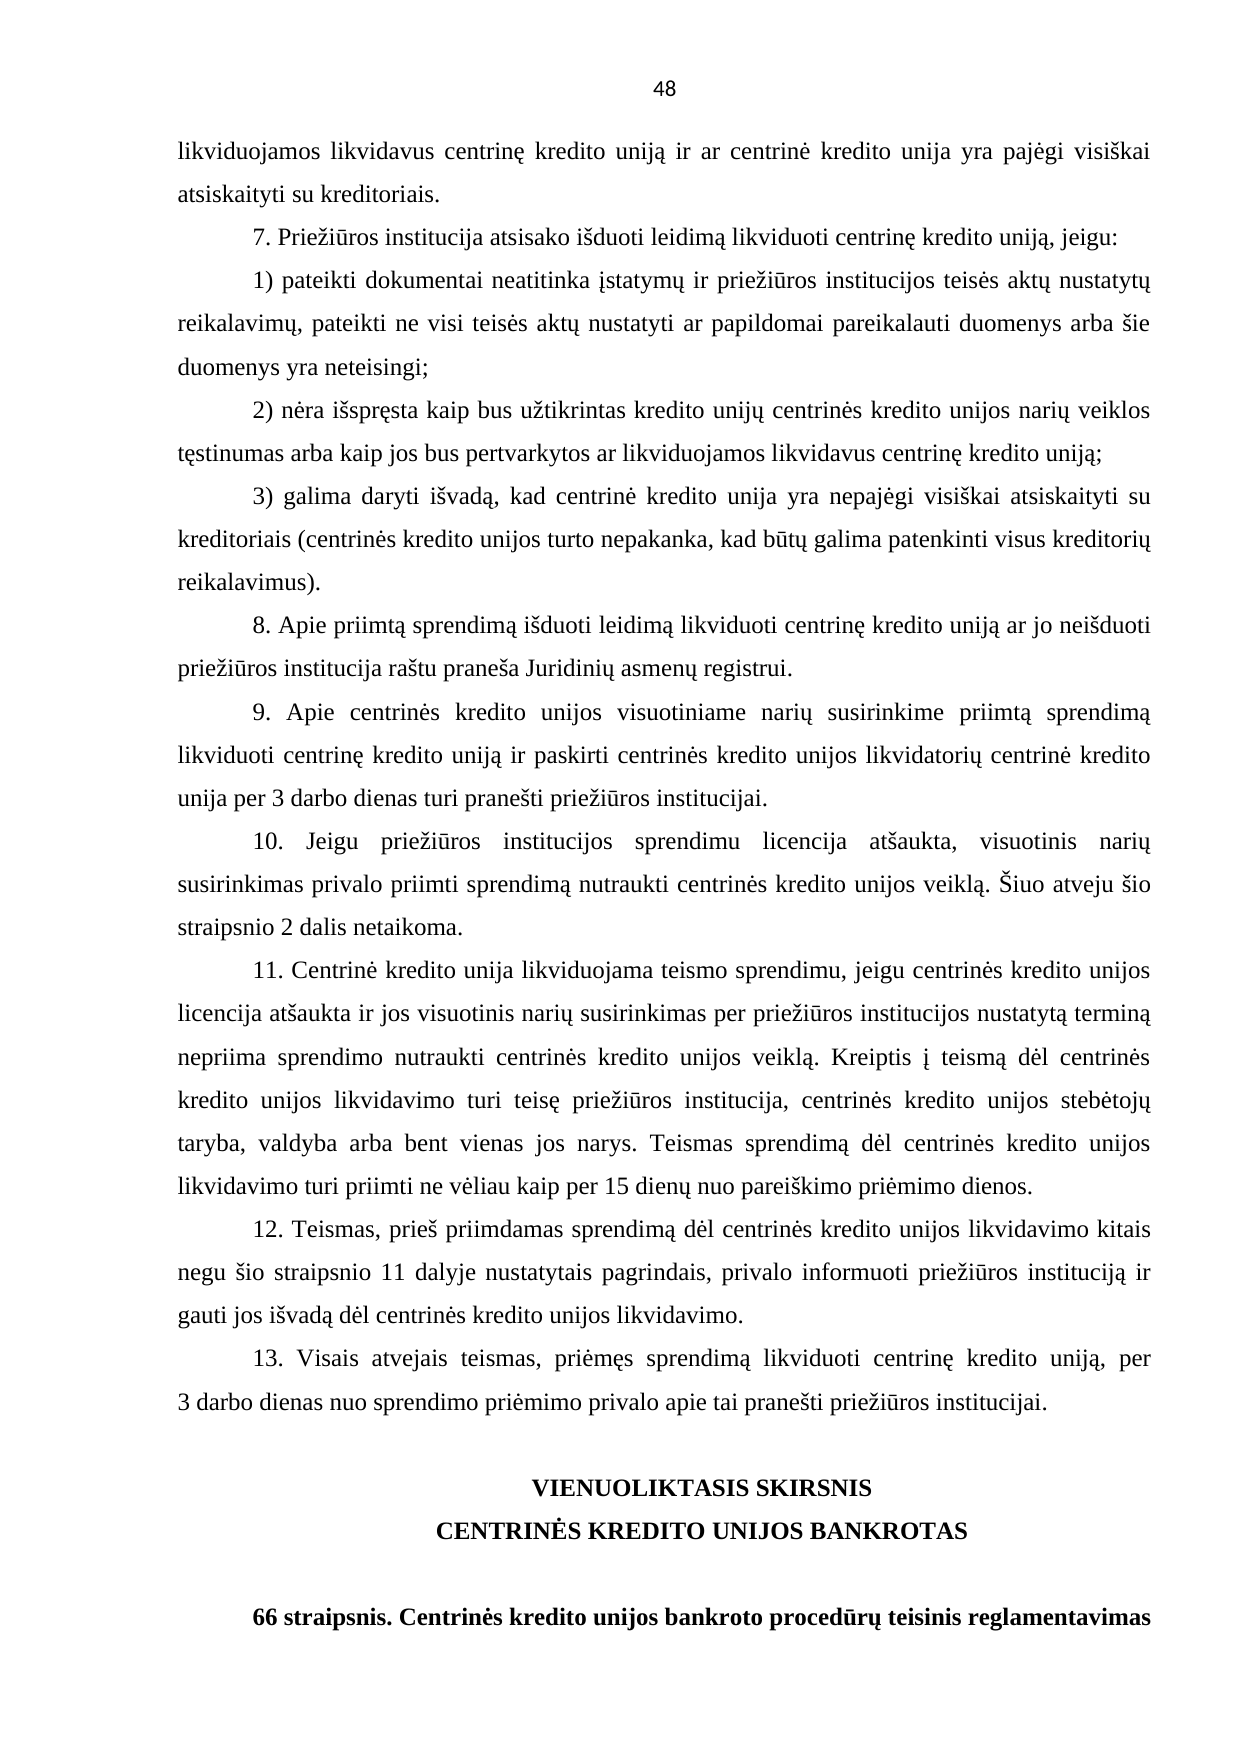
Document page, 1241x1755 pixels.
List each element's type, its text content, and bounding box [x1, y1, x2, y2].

text 9. Apie centrinės kredito unijos visuotiniame narių susirinkime priimtą sprendimą likviduoti centrinę kredito uniją ir paskirti centrinės kredito unijos likvidatorių centrinė kredito unija per 3 darbo dienas turi pranešti priežiūros institucijai. [177, 697, 1152, 812]
text 12. Teismas, prieš priimdamas sprendimą dėl centrinės kredito unijos likvidavimo kitais negu šio straipsnio 11 dalyje nustatytais pagrindais, privalo informuoti priežiūros instituciją ir gauti jos išvadą dėl centrinės kredito unijos likvidavimo. [177, 1214, 1152, 1329]
text VIENUOLIKTASIS SKIRSNIS [177, 1473, 1152, 1502]
text 11. Centrinė kredito unija likviduojama teismo sprendimu, jeigu centrinės kredito unijos licencija atšaukta ir jos visuotinis narių susirinkimas per priežiūros institucijos nustatytą terminą nepriima sprendimo nutraukti centrinės kredito unijos veiklą. Kreiptis į teismą dėl centrinės kredito unijos likvidavimo turi teisę priežiūros institucija, centrinės kredito unijos stebėtojų taryba, valdyba arba bent vienas jos narys. Teismas sprendimą dėl centrinės kredito unijos likvidavimo turi priimti ne vėliau kaip per 15 dienų nuo pareiškimo priėmimo dienos. [177, 955, 1152, 1200]
text 3) galima daryti išvadą, kad centrinė kredito unija yra nepajėgi visiškai atsiskaityti su kreditoriais (centrinės kredito unijos turto nepakanka, kad būtų galima patenkinti visus kreditorių reikalavimus). [177, 481, 1152, 596]
text 66 straipsnis. Centrinės kredito unijos bankroto procedūrų teisinis reglamentavimas [252, 1602, 1152, 1631]
text 10. Jeigu priežiūros institucijos sprendimu licencija atšaukta, visuotinis narių susirinkimas privalo priimti sprendimą nutraukti centrinės kredito unijos veiklą. Šiuo atveju šio straipsnio 2 dalis netaikoma. [177, 826, 1152, 941]
text 2) nėra išspręsta kaip bus užtikrintas kredito unijų centrinės kredito unijos narių veiklos tęstinumas arba kaip jos bus pertvarkytos ar likviduojamos likvidavus centrinę kredito uniją; [177, 395, 1152, 467]
text 8. Apie priimtą sprendimą išduoti leidimą likviduoti centrinę kredito uniją ar jo neišduoti priežiūros institucija raštu praneša Juridinių asmenų registrui. [177, 610, 1152, 682]
text 13. Visais atvejais teismas, priėmęs sprendimą likviduoti centrinę kredito uniją, per 3 darbo dienas nuo sprendimo priėmimo privalo apie tai pranešti priežiūros institucijai. [177, 1343, 1152, 1415]
text 1) pateikti dokumentai neatitinka įstatymų ir priežiūros institucijos teisės aktų nustatytų reikalavimų, pateikti ne visi teisės aktų nustatyti ar papildomai pareikalauti duomenys arba šie duomenys yra neteisingi; [177, 265, 1152, 380]
text likviduojamos likvidavus centrinę kredito uniją ir ar centrinė kredito unija yra pajėgi visiškai atsiskaityti su kreditoriais. [177, 136, 1152, 208]
text CENTRINĖS KREDITO UNIJOS BANKROTAS [177, 1516, 1152, 1545]
text 7. Priežiūros institucija atsisako išduoti leidimą likviduoti centrinę kredito uniją, jeigu: [177, 222, 1152, 251]
